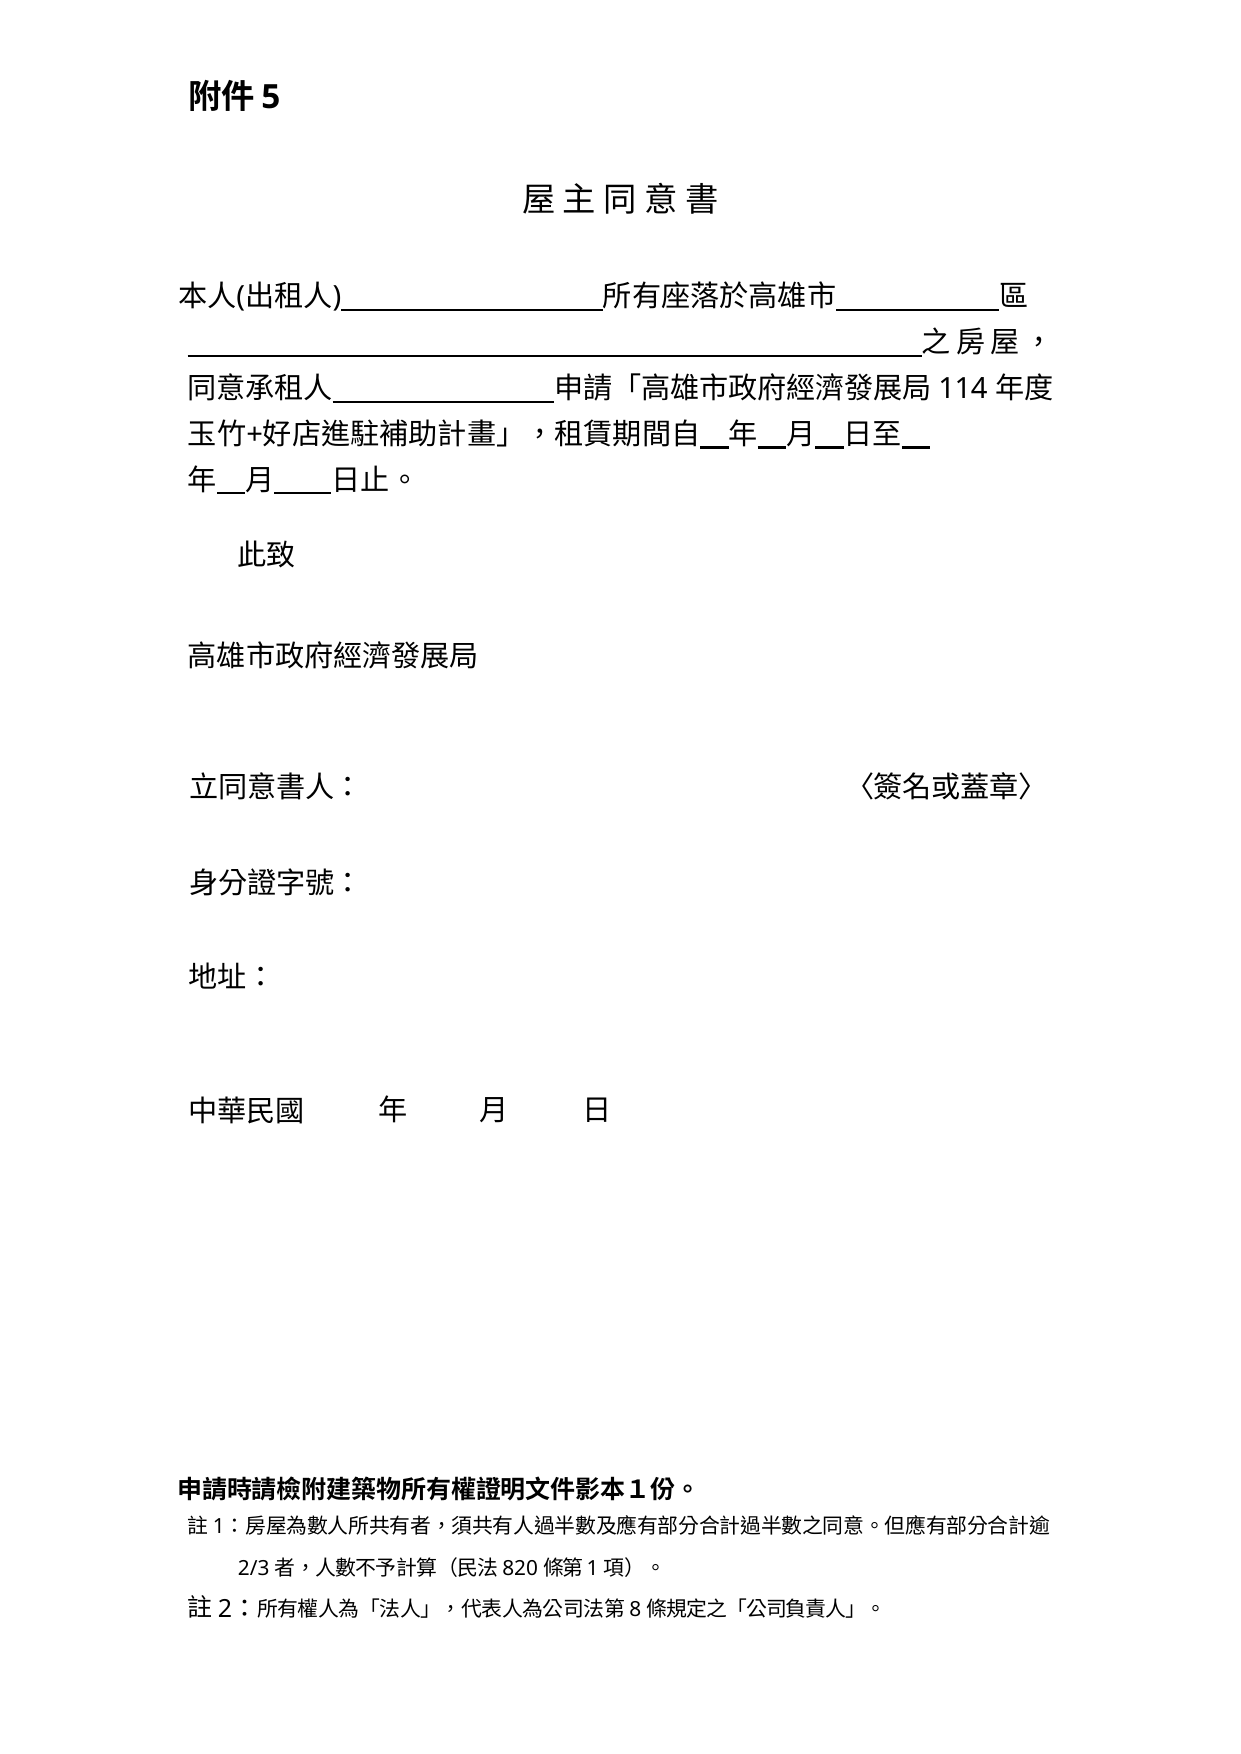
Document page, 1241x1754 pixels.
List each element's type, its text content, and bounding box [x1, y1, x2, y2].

text 之房屋，同意承租人 申請「高雄市政府經濟發展局 114 年度玉竹+好店進駐補助計畫」，租賃期間自 年 月 日至 [188, 316, 1053, 453]
text 本人(出租人) 所有座落於高雄市 區 [178, 270, 1063, 316]
text 屋 主 同 意 書 [177, 172, 1063, 221]
table_cell 年 [371, 927, 443, 1128]
table_header [371, 772, 443, 833]
table_cell 地址： 中華民國 [183, 927, 371, 1128]
text 註2：所有權人為「法人」，代表人為公司法第 8 條規定之「公司負責人」。 [188, 1594, 1063, 1623]
text 此致 [238, 536, 1063, 573]
text 註1：房屋為數人所共有者，須共有人過半數及應有部分合計過半數之同意。但應有部分合計逾 2/3 者，人數不予計算（民法 820 條第 1 項）。 [188, 1509, 1053, 1582]
table_header 〈簽名或蓋章〉 [546, 772, 1054, 833]
table_cell 身分證字號： [183, 833, 371, 927]
table_cell [444, 833, 546, 927]
table_cell [546, 833, 1054, 927]
table_cell [371, 833, 443, 927]
text 年 月 日止。 [188, 453, 1053, 499]
table_header [444, 772, 546, 833]
text 高雄市政府經濟發展局 [188, 632, 1063, 674]
table_cell 月 [444, 927, 546, 1128]
text 申請時請檢附建築物所有權證明文件影本１份。 [177, 1464, 1063, 1507]
table_header 立同意書人： [183, 772, 371, 833]
table_cell 日 [546, 927, 1054, 1128]
